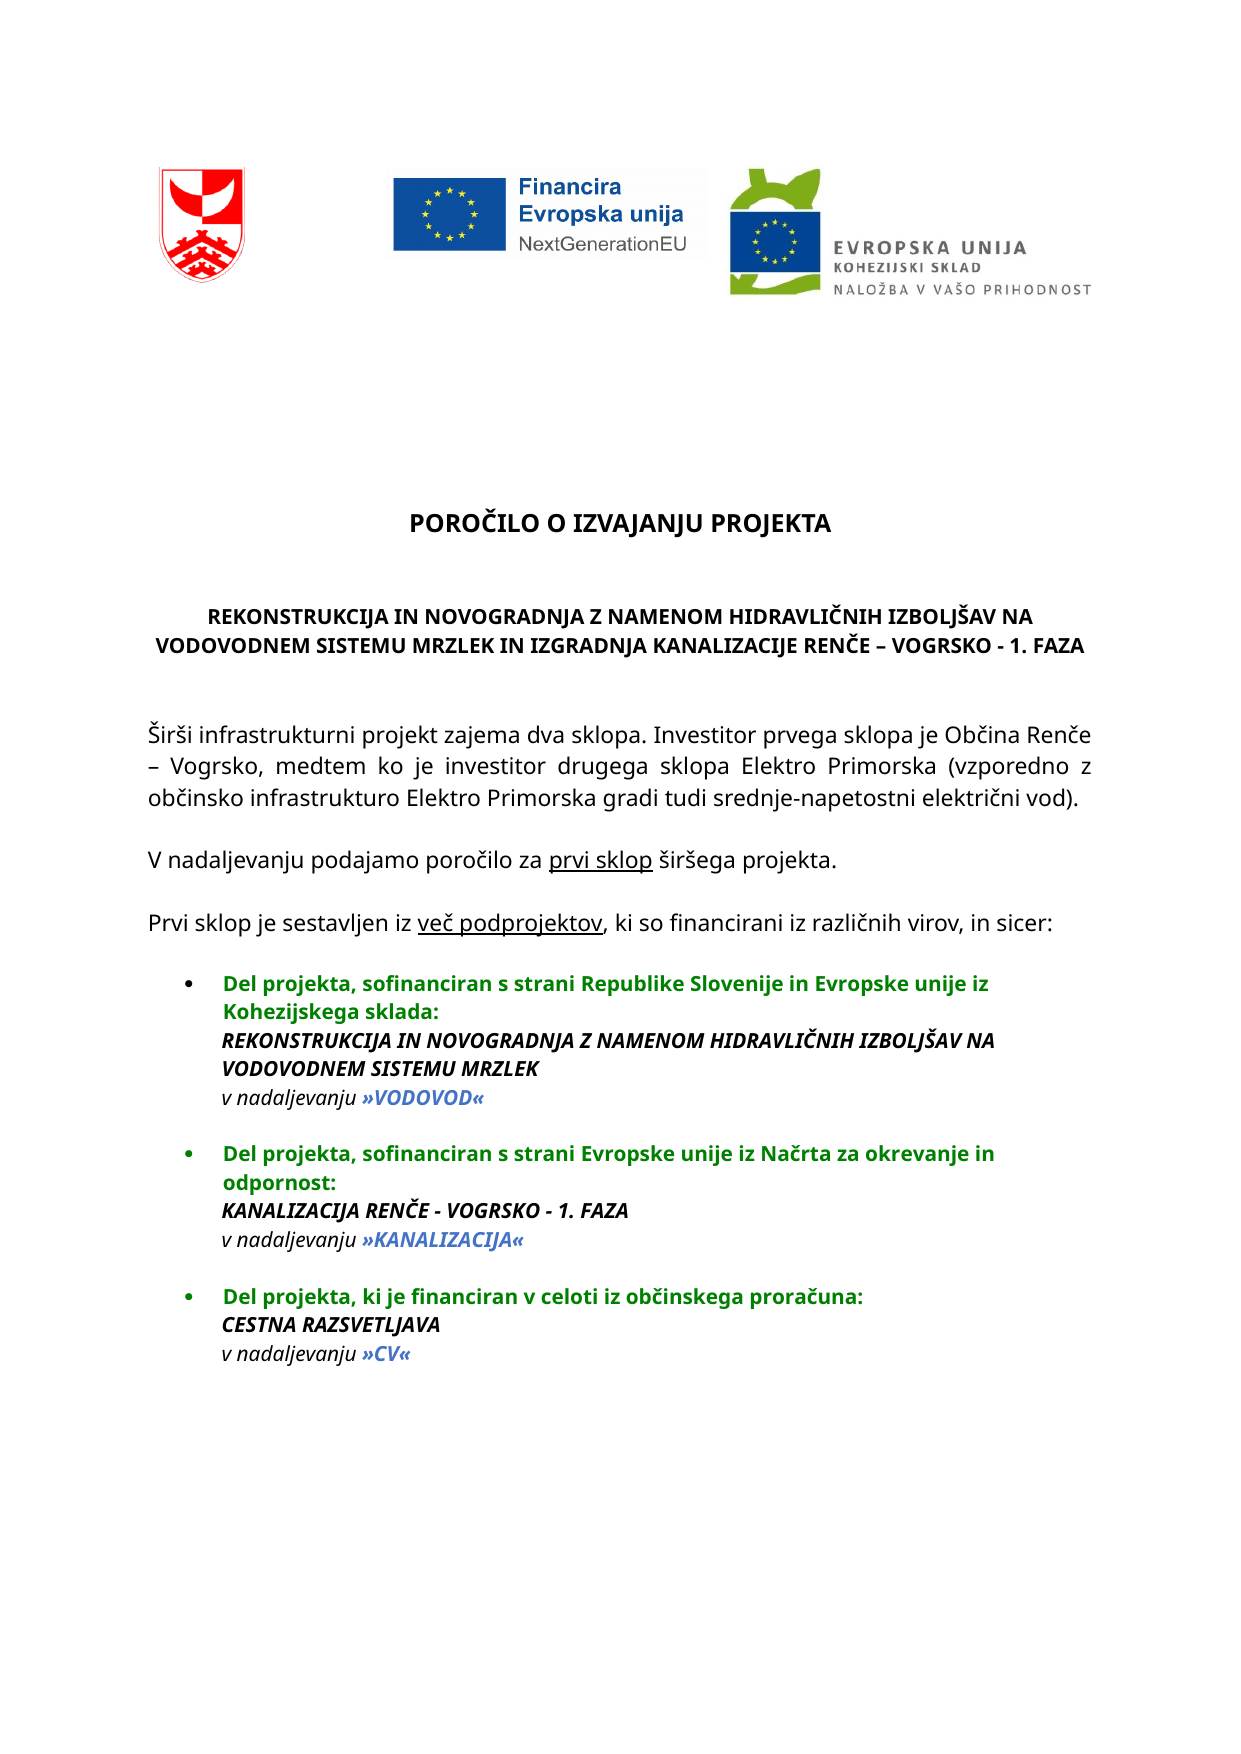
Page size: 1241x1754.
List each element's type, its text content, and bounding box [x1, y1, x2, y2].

text CESTNA RAZSVETLJAVA [148, 1310, 1093, 1339]
text REKONSTRUKCIJA IN NOVOGRADNJA Z NAMENOM HIDRAVLIČNIH IZBOLJŠAV NA VODOVODNEM SISTEMU MRZLEK IN IZGRADNJA KANALIZACIJE RENČE – VOGRSKO - 1. FAZA [148, 602, 1093, 659]
text KANALIZACIJA RENČE - VOGRSKO - 1. FAZA [148, 1196, 1093, 1225]
list Del projekta, sofinanciran s strani Evropske unije iz Načrta za okrevanje in odpornost: [185, 1139, 1093, 1196]
list Del projekta, ki je financiran v celoti iz občinskega proračuna: [185, 1282, 1093, 1310]
text v nadaljevanju »KANALIZACIJA« [148, 1225, 1093, 1253]
text V nadaljevanju podajamo poročilo za prvi sklop širšega projekta. [148, 844, 1093, 875]
text REKONSTRUKCIJA IN NOVOGRADNJA Z NAMENOM HIDRAVLIČNIH IZBOLJŠAV NA VODOVODNEM SISTEMU MRZLEK [221, 1026, 1093, 1083]
text Širši infrastrukturni projekt zajema dva sklopa. Investitor prvega sklopa je Občina Renče – Vogrsko, medtem ko je investitor drugega sklopa Elektro Primorska (vzporedno z občinsko infrastrukturo Elektro Primorska gradi tudi srednje-napetostni električni vod). [148, 719, 1093, 813]
text v nadaljevanju »VODOVOD« [148, 1083, 1093, 1111]
list Del projekta, sofinanciran s strani Republike Slovenije in Evropske unije iz Kohezijskega sklada: [185, 969, 1093, 1026]
text POROČILO O IZVAJANJU PROJEKTA [148, 506, 1093, 540]
text Prvi sklop je sestavljen iz več podprojektov, ki so financirani iz različnih virov, in sicer: [148, 906, 1093, 938]
text v nadaljevanju »CV« [148, 1339, 1093, 1367]
